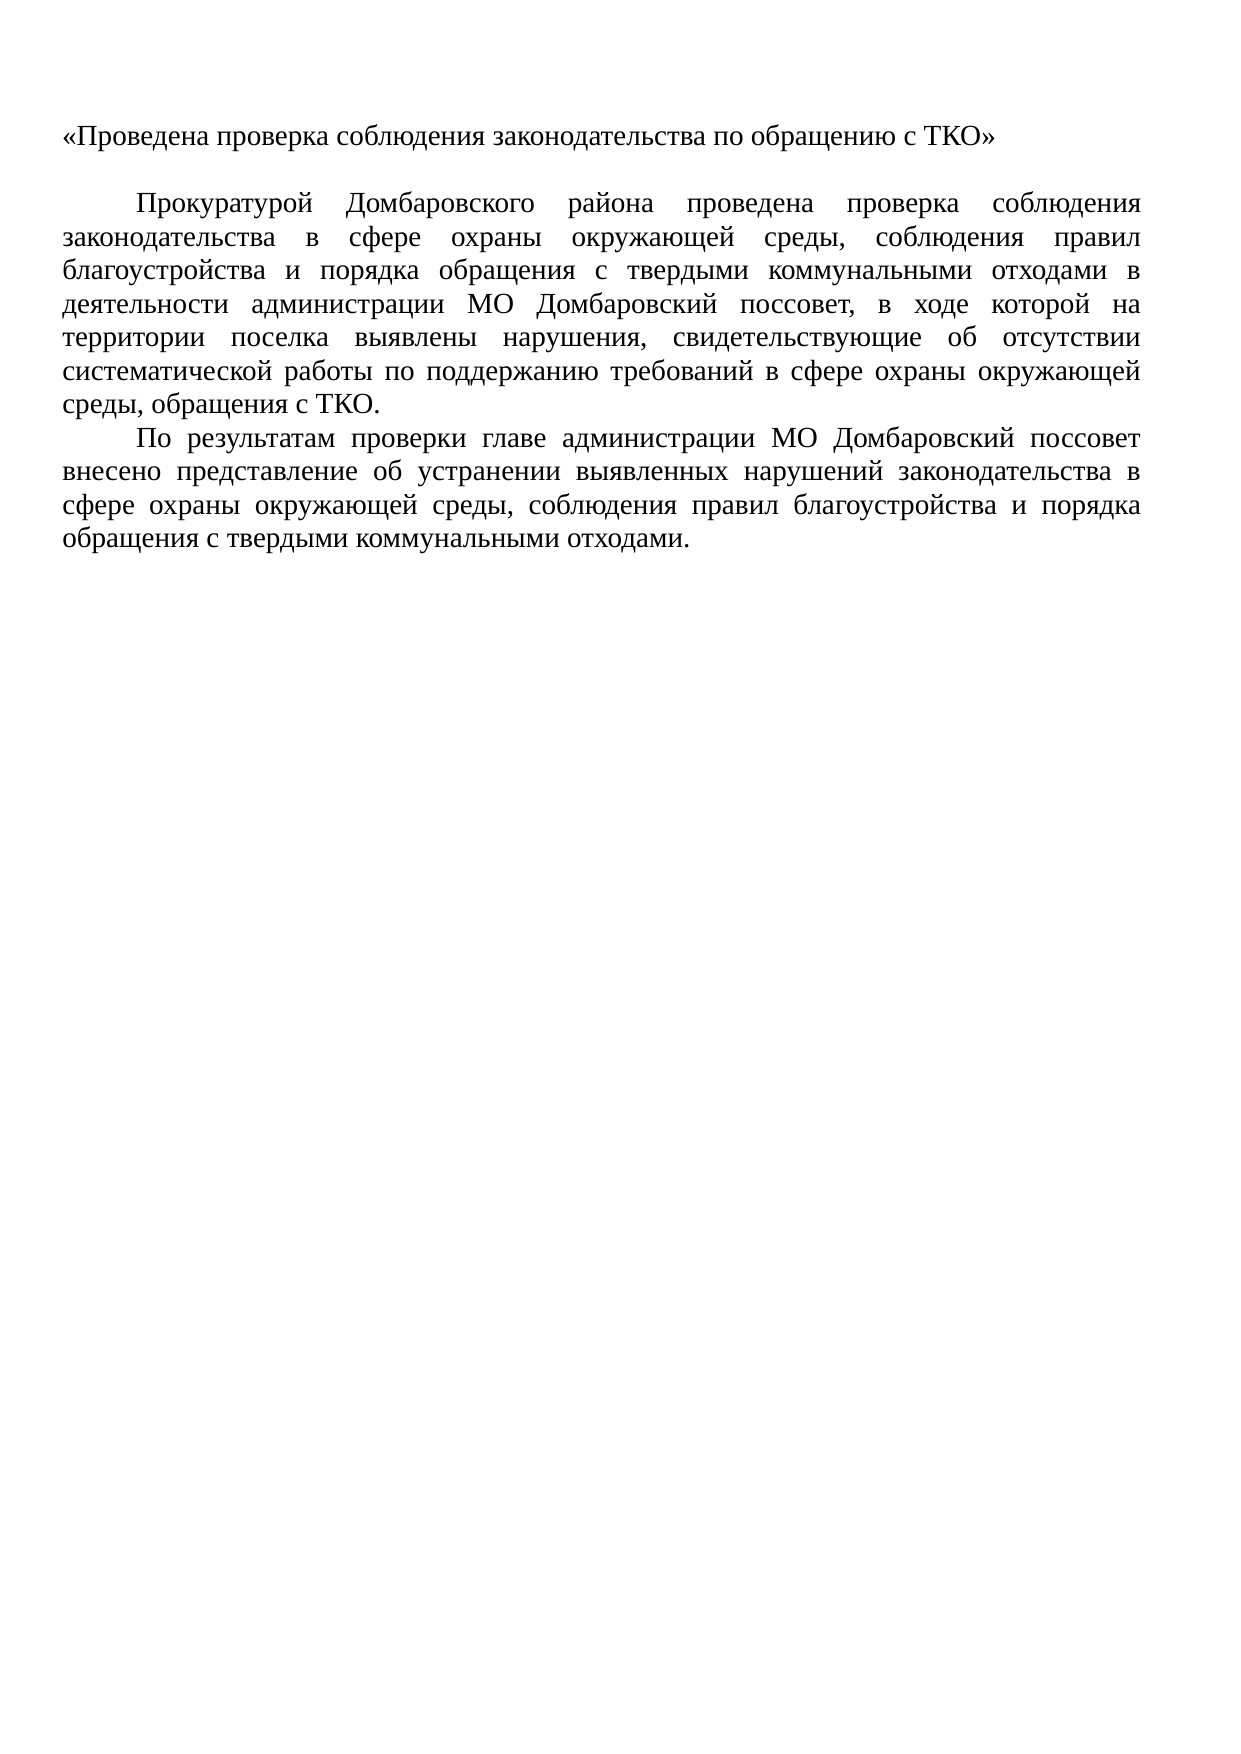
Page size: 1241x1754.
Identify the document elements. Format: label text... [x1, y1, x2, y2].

text По результатам проверки главе администрации МО Домбаровский поссовет внесено представление об устранении выявленных нарушений законодательства в сфере охраны окружающей среды, соблюдения правил благоустройства и порядка обращения с твердыми коммунальными отходами. [62, 420, 1142, 554]
text Прокуратурой Домбаровского района проведена проверка соблюдения законодательства в сфере охраны окружающей среды, соблюдения правил благоустройства и порядка обращения с твердыми коммунальными отходами в деятельности администрации МО Домбаровский поссовет, в ходе которой на территории поселка выявлены нарушения, свидетельствующие об отсутствии систематической работы по поддержанию требований в сфере охраны окружающей среды, обращения с ТКО. [62, 185, 1142, 420]
text «Проведена проверка соблюдения законодательства по обращению с ТКО» [62, 118, 1141, 152]
